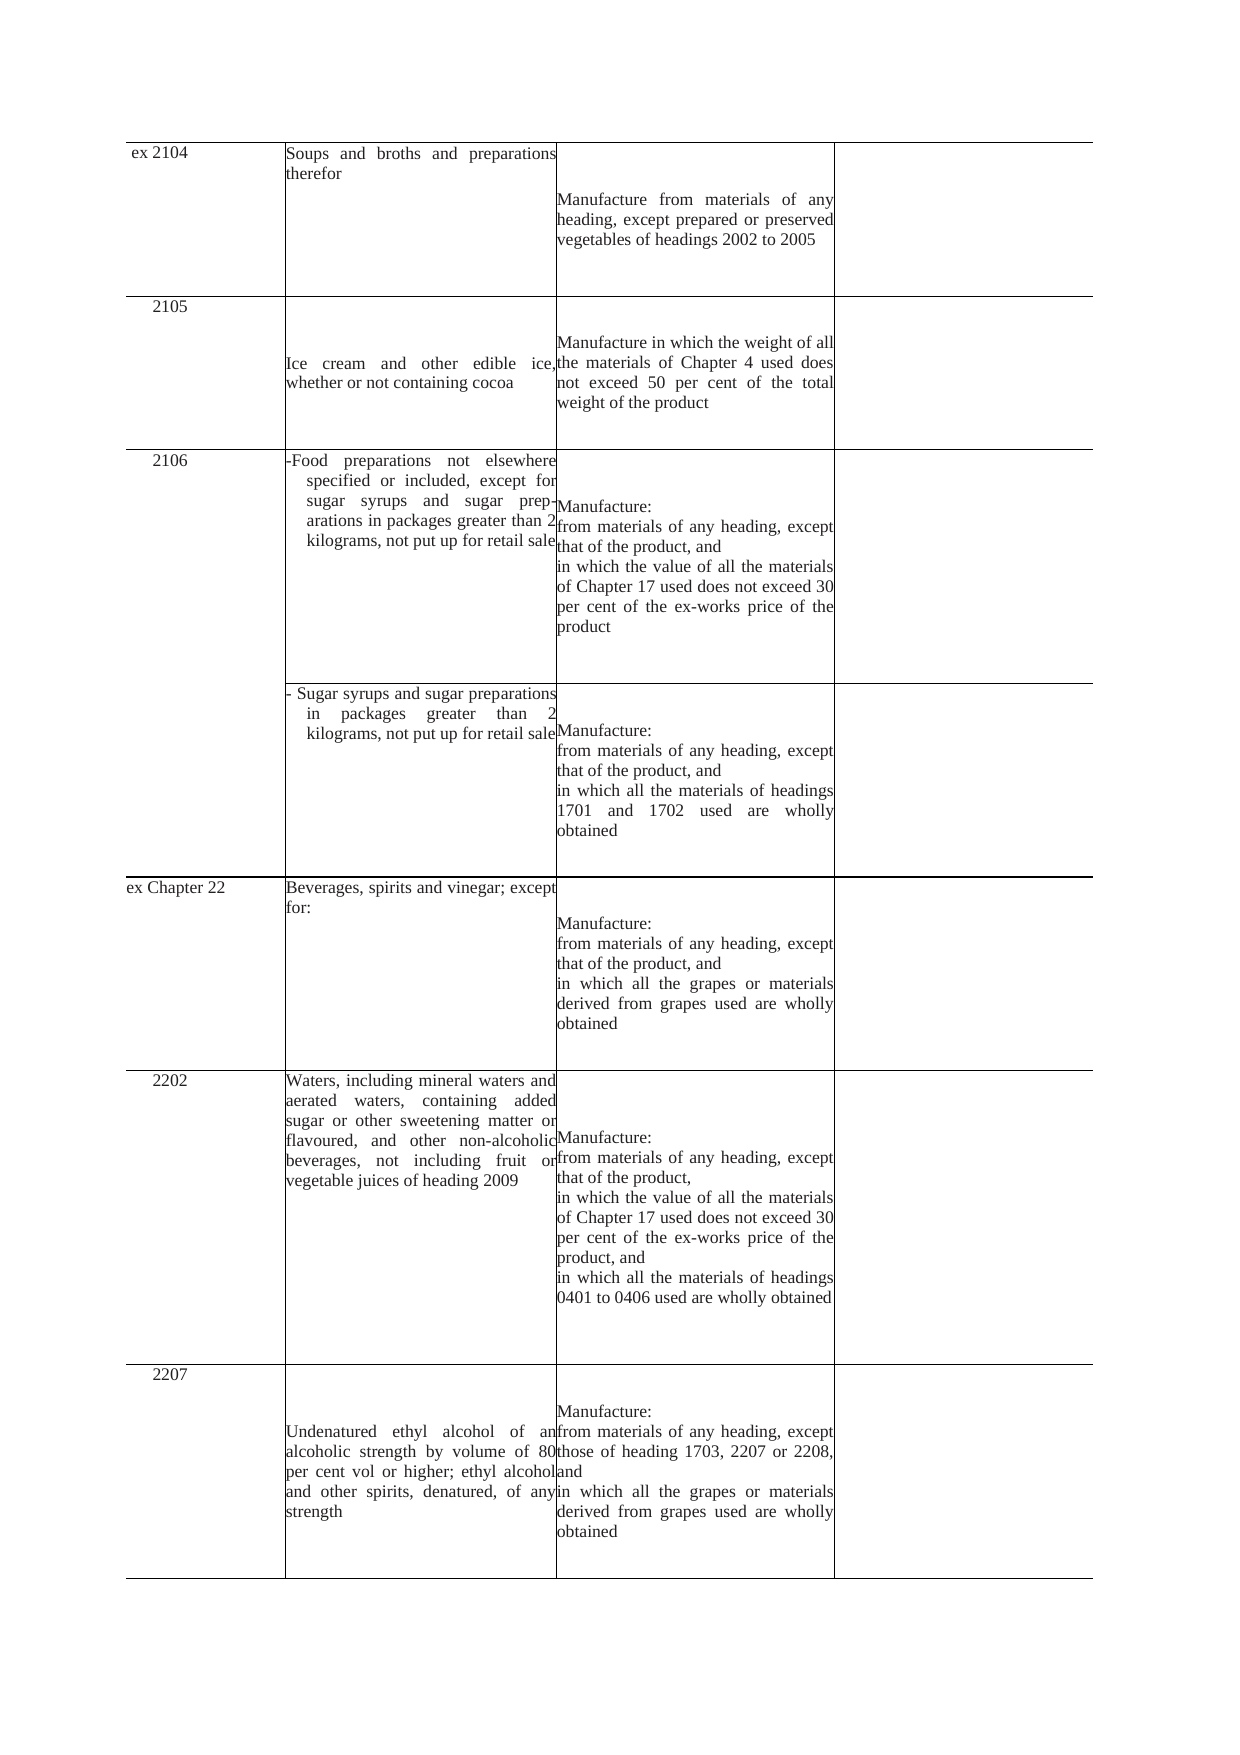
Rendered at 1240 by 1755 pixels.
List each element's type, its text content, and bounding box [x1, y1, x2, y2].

table_cell Manufacture in which the weight of all the materials of Chapter 4 used does not exceed 50 per cent of the total weight of the product [557, 297, 834, 449]
table_cell Manufacture: from materials of any heading, except that of the product, and in which all the materials of headings 1701 and 1702 used are wholly obtained [557, 684, 834, 876]
table_cell 2202 [126, 1071, 285, 1363]
table_cell 2207 [126, 1365, 285, 1578]
table_cell ex 2104 [126, 143, 285, 296]
table_cell Ice cream and other edible ice, whether or not containing cocoa [286, 297, 556, 449]
table_cell 2106 [126, 450, 285, 876]
table_cell ex Chapter 22 [126, 878, 285, 1070]
table_cell [835, 450, 1093, 683]
table_cell -Food preparations not elsewhere specified or included, except for sugar syrups and sugar prep­arations in packages greater than 2 kilograms, not put up for retail sale [286, 450, 556, 683]
table_cell Manufacture: from materials of any heading, except those of heading 1703, 2207 or 2208, and in which all the grapes or materials derived from grapes used are wholly obtained [557, 1365, 834, 1578]
table_cell [835, 1071, 1093, 1363]
table_cell Manufacture from materials of any heading, except prepared or preserved vegetables of headings 2002 to 2005 [557, 143, 834, 296]
table_cell Manufacture: from materials of any heading, except that of the product, in which the value of all the materials of Chapter 17 used does not exceed 30 per cent of the ex-works price of the product, and in which all the materials of headings 0401 to 0406 used are wholly obtained [557, 1071, 834, 1363]
table_cell Undenatured ethyl alcohol of an alcoholic strength by volume of 80 per cent vol or higher; ethyl alcohol and other spirits, denatured, of any strength [286, 1365, 556, 1578]
table_cell Manufacture: from materials of any heading, except that of the product, and in which all the grapes or materials derived from grapes used are wholly obtained [557, 878, 834, 1070]
table_cell [835, 684, 1093, 876]
table_cell 2105 [126, 297, 285, 449]
table_cell Soups and broths and preparations therefor [286, 143, 556, 296]
table_cell Manufacture: from materials of any heading, except that of the product, and in which the value of all the materials of Chapter 17 used does not exceed 30 per cent of the ex-works price of the product [557, 450, 834, 683]
table_cell [835, 297, 1093, 449]
table_cell [835, 878, 1093, 1070]
table_cell [835, 143, 1093, 296]
table_cell Waters, including mineral waters and aerated waters, containing added sugar or other sweetening matter or flavoured, and other non-alcoholic beverages, not including fruit or vegetable juices of heading 2009 [286, 1071, 556, 1363]
table_cell - Sugar syrups and sugar prep­arations in packages greater than 2 kilograms, not put up for retail sale [286, 684, 556, 876]
table_cell [835, 1365, 1093, 1578]
table_cell Beverages, spirits and vinegar; except for: [286, 878, 556, 1070]
